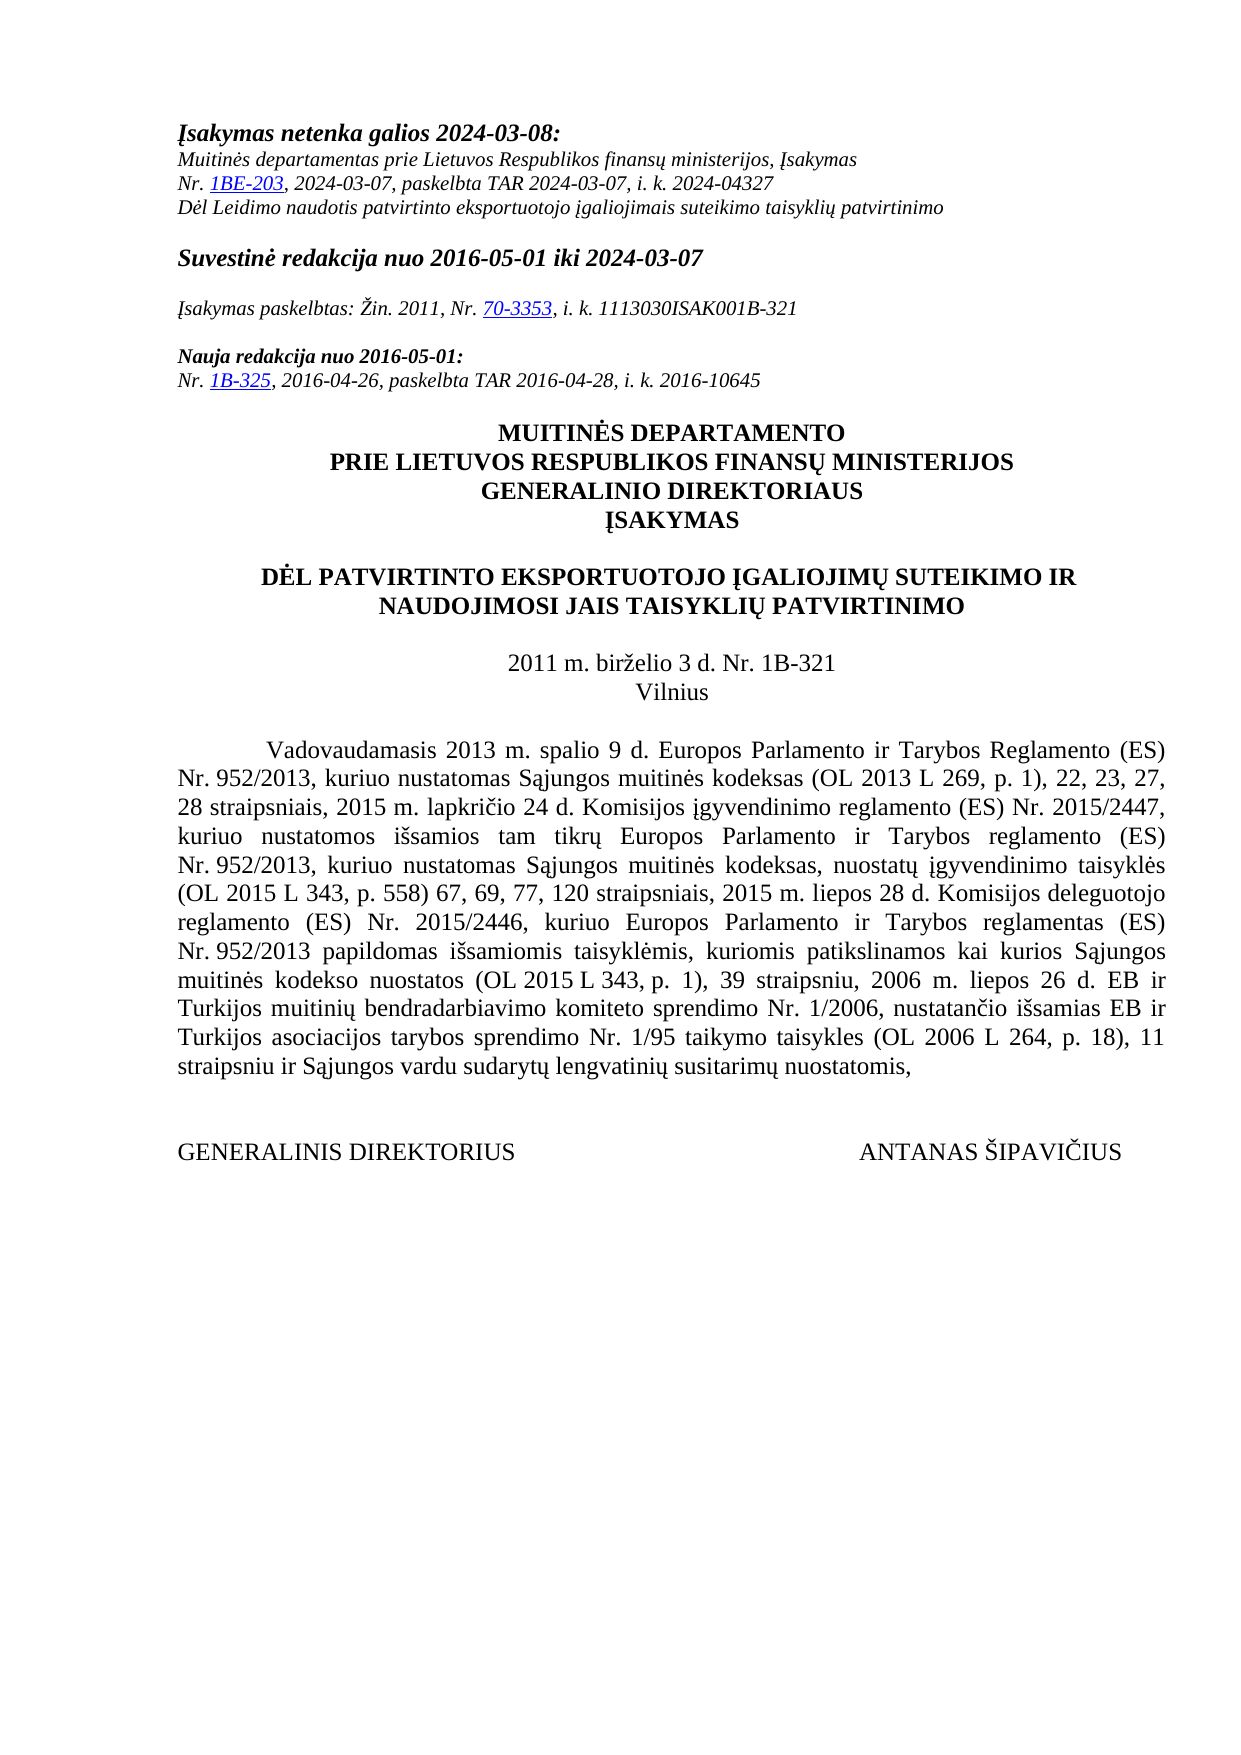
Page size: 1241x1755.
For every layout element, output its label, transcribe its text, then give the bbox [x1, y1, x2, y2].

text Muitinės departamentas prie Lietuvos Respublikos finansų ministerijos, Įsakymas [177, 147, 1167, 171]
text ĮSAKYMAS [177, 505, 1167, 533]
text Įsakymas netenka galios 2024-03-08: [177, 118, 1167, 147]
text Nr. 1BE-203, 2024-03-07, paskelbta TAR 2024-03-07, i. k. 2024-04327 [177, 171, 1167, 195]
text Dėl Leidimo naudotis patvirtinto eksportuotojo įgaliojimais suteikimo taisyklių patvirtinimo [177, 195, 1167, 219]
text PRIE LIETUVOS RESPUBLIKOS FINANSŲ MINISTERIJOS [177, 447, 1167, 476]
text MUITINĖS DEPARTAMENTO [177, 418, 1167, 447]
text Vilnius [177, 677, 1167, 706]
text Generalinis direktorius Antanas Šipavičius [177, 1137, 1167, 1166]
text Suvestinė redakcija nuo 2016-05-01 iki 2024-03-07 [177, 243, 1167, 272]
text Vadovaudamasis 2013 m. spalio 9 d. Europos Parlamento ir Tarybos Reglamento (ES) Nr. 952/2013, kuriuo nustatomas Sąjungos muitinės kodeksas (OL 2013 L 269, p. 1), 22, 23, 27, 28 straipsniais, 2015 m. lapkričio 24 d. Komisijos įgyvendinimo reglamento (ES) Nr. 2015/2447, kuriuo nustatomos išsamios tam tikrų Europos Parlamento ir Tarybos reglamento (ES) Nr. 952/2013, kuriuo nustatomas Sąjungos muitinės kodeksas, nuostatų įgyvendinimo taisyklės (OL 2015 L 343, p. 558) 67, 69, 77, 120 straipsniais, 2015 m. liepos 28 d. Komisijos deleguotojo reglamento (ES) Nr. 2015/2446, kuriuo Europos Parlamento ir Tarybos reglamentas (ES) Nr. 952/2013 papildomas išsamiomis taisyklėmis, kuriomis patikslinamos kai kurios Sąjungos muitinės kodekso nuostatos (OL 2015 L 343, p. 1), 39 straipsniu, 2006 m. liepos 26 d. EB ir Turkijos muitinių bendradarbiavimo komiteto sprendimo Nr. 1/2006, nustatančio išsamias EB ir Turkijos asociacijos tarybos sprendimo Nr. 1/95 taikymo taisykles (OL 2006 L 264, p. 18), 11 straipsniu ir Sąjungos vardu sudarytų lengvatinių susitarimų nuostatomis, [177, 735, 1167, 1080]
text 2011 m. birželio 3 d. Nr. 1B-321 [177, 648, 1167, 677]
text NAUDOJIMOSI JAIS TAISYKLIŲ PATVIRTINIMO [177, 591, 1167, 620]
text Įsakymas paskelbtas: Žin. 2011, Nr. 70-3353, i. k. 1113030ISAK001B-321 [177, 296, 1167, 320]
text Nauja redakcija nuo 2016-05-01: [177, 344, 1167, 368]
text DĖL PATVIRTINTO EKSPORTUOTOJO ĮGALIOJIMŲ SUTEIKIMO IR [177, 562, 1167, 591]
text GENERALINIO DIREKTORIAUS [177, 476, 1167, 505]
text Nr. 1B-325, 2016-04-26, paskelbta TAR 2016-04-28, i. k. 2016-10645 [177, 368, 1167, 392]
